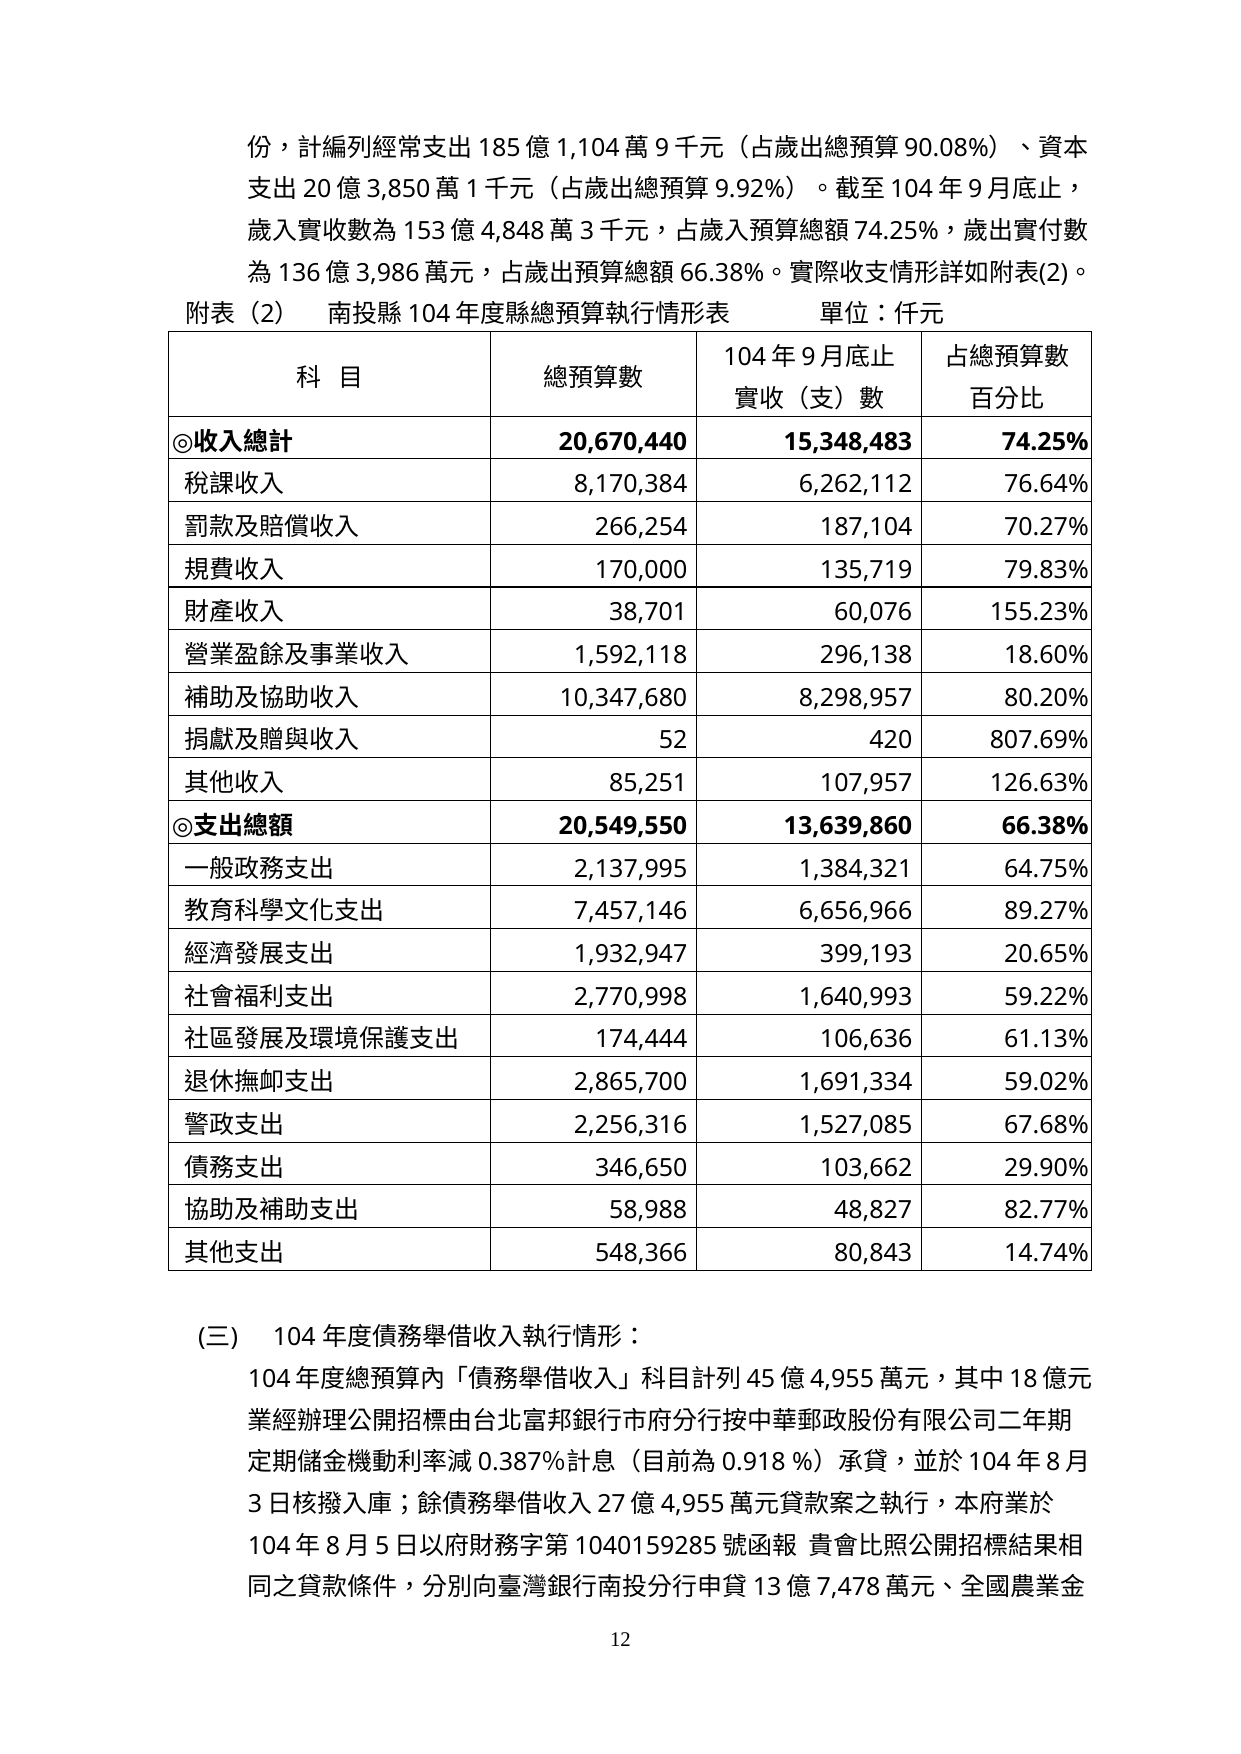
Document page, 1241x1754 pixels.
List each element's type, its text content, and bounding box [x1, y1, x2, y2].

table_cell 稅課收入 [169, 459, 490, 501]
table_cell 6,262,112 [697, 459, 921, 501]
table_cell 經濟發展支出 [169, 929, 490, 971]
table_cell 52 [491, 716, 696, 757]
table_cell 70.27% [922, 502, 1091, 544]
table_cell 7,457,146 [491, 886, 696, 928]
text 104年度本縣總預算計編列歲入206億7,044萬元，歲出205億4,955萬元、債務之舉借45億4,955萬元、債務還本46億7,044萬元。歲入部份，扣除中央統籌分配稅款48億5,077萬3千元及上級政府補助收入103億4,768萬，歲入自有財源僅為54億7,198萬7千元（占歲入總預算26.47%）。另歲出部份，計編列經常支出185億1,104萬9千元（占歲出總預算90.08%）、資本支出20億3,850萬1千元（占歲出總預算9.92%）。截至104年9月底止，歲入實收數為153億4,848萬3千元，占歲入預算總額74.25%，歲出實付數為136億3,986萬元，占歲出預算總額66.38%。實際收支情形詳如附表(2)。 [248, 123, 1092, 289]
table_cell 61.13% [922, 1015, 1091, 1056]
table_cell 營業盈餘及事業收入 [169, 630, 490, 672]
table_cell 2,770,998 [491, 972, 696, 1013]
table_cell 20,670,440 [491, 417, 696, 458]
table_cell 107,957 [697, 758, 921, 800]
table_cell 174,444 [491, 1015, 696, 1056]
table_header 占總預算數 百分比 [922, 332, 1091, 416]
table_cell 2,256,316 [491, 1100, 696, 1142]
table_cell 捐獻及贈與收入 [169, 716, 490, 757]
table_cell 66.38% [922, 801, 1091, 843]
table_cell 2,137,995 [491, 844, 696, 885]
table_cell 18.60% [922, 630, 1091, 672]
table_cell 一般政務支出 [169, 844, 490, 885]
table_cell 79.83% [922, 545, 1091, 586]
table_cell 85,251 [491, 758, 696, 800]
text 104年度總預算內「債務舉借收入」科目計列45億4,955萬元，其中18億元業經辦理公開招標由台北富邦銀行市府分行按中華郵政股份有限公司二年期定期儲金機動利率減0.387％計息（目前為0.918 %）承貸，並於104年8月3日核撥入庫；餘債務舉借收入27億4,955萬元貸款案之執行，本府業於104年8月5日以府財務字第1040159285號函報 貴會比照公開招標結果相同之貸款條件，分別向臺灣銀行南投分行申貸13億7,478萬元、全國農業金 [248, 1354, 1092, 1604]
table_cell 1,691,334 [697, 1057, 921, 1099]
table_cell 債務支出 [169, 1143, 490, 1184]
table_cell 1,640,993 [697, 972, 921, 1013]
table_cell 13,639,860 [697, 801, 921, 843]
table_cell 399,193 [697, 929, 921, 971]
table_cell 187,104 [697, 502, 921, 544]
table_cell 60,076 [697, 588, 921, 629]
table_cell 6,656,966 [697, 886, 921, 928]
table_cell 126.63% [922, 758, 1091, 800]
table_cell ◎支出總額 [169, 801, 490, 843]
table_cell 106,636 [697, 1015, 921, 1056]
table_cell 其他支出 [169, 1228, 490, 1270]
table_cell 教育科學文化支出 [169, 886, 490, 928]
table_cell 89.27% [922, 886, 1091, 928]
table_cell 退休撫卹支出 [169, 1057, 490, 1099]
table_cell 罰款及賠償收入 [169, 502, 490, 544]
table_cell 社會福利支出 [169, 972, 490, 1013]
table_cell 社區發展及環境保護支出 [169, 1015, 490, 1056]
table_cell 80,843 [697, 1228, 921, 1270]
table_cell 其他收入 [169, 758, 490, 800]
table_cell 420 [697, 716, 921, 757]
table_cell 80.20% [922, 673, 1091, 714]
text 附表（2） 南投縣104年度縣總預算執行情形表 單位：仟元 [148, 289, 1092, 331]
table_cell 1,592,118 [491, 630, 696, 672]
table_cell 64.75% [922, 844, 1091, 885]
table_cell 48,827 [697, 1185, 921, 1227]
table_cell 266,254 [491, 502, 696, 544]
table_header 104年9月底止 實收（支）數 [697, 332, 921, 416]
table_cell 38,701 [491, 588, 696, 629]
table_cell 103,662 [697, 1143, 921, 1184]
table_cell 548,366 [491, 1228, 696, 1270]
table_cell 155.23% [922, 588, 1091, 629]
table_cell 29.90% [922, 1143, 1091, 1184]
table_cell 170,000 [491, 545, 696, 586]
table_cell 1,384,321 [697, 844, 921, 885]
table_cell 財產收入 [169, 588, 490, 629]
list 104 年度債務舉借收入執行情形： [198, 1312, 1092, 1354]
table_cell 10,347,680 [491, 673, 696, 714]
table_cell 59.02% [922, 1057, 1091, 1099]
table_header 總預算數 [491, 332, 696, 416]
table_cell 76.64% [922, 459, 1091, 501]
table_cell 296,138 [697, 630, 921, 672]
table_cell 規費收入 [169, 545, 490, 586]
table_cell 67.68% [922, 1100, 1091, 1142]
table_cell 警政支出 [169, 1100, 490, 1142]
table_cell 15,348,483 [697, 417, 921, 458]
table_cell 59.22% [922, 972, 1091, 1013]
table_cell 20,549,550 [491, 801, 696, 843]
table_cell 135,719 [697, 545, 921, 586]
table_cell 2,865,700 [491, 1057, 696, 1099]
table_cell 補助及協助收入 [169, 673, 490, 714]
table_cell 807.69% [922, 716, 1091, 757]
table_cell 1,932,947 [491, 929, 696, 971]
table_cell 346,650 [491, 1143, 696, 1184]
table_cell ◎收入總計 [169, 417, 490, 458]
table_cell 20.65% [922, 929, 1091, 971]
table_cell 8,170,384 [491, 459, 696, 501]
table_cell 協助及補助支出 [169, 1185, 490, 1227]
table_cell 8,298,957 [697, 673, 921, 714]
table_header 科 目 [169, 332, 490, 416]
table_cell 1,527,085 [697, 1100, 921, 1142]
table_cell 74.25% [922, 417, 1091, 458]
table_cell 82.77% [922, 1185, 1091, 1227]
table_cell 14.74% [922, 1228, 1091, 1270]
table_cell 58,988 [491, 1185, 696, 1227]
